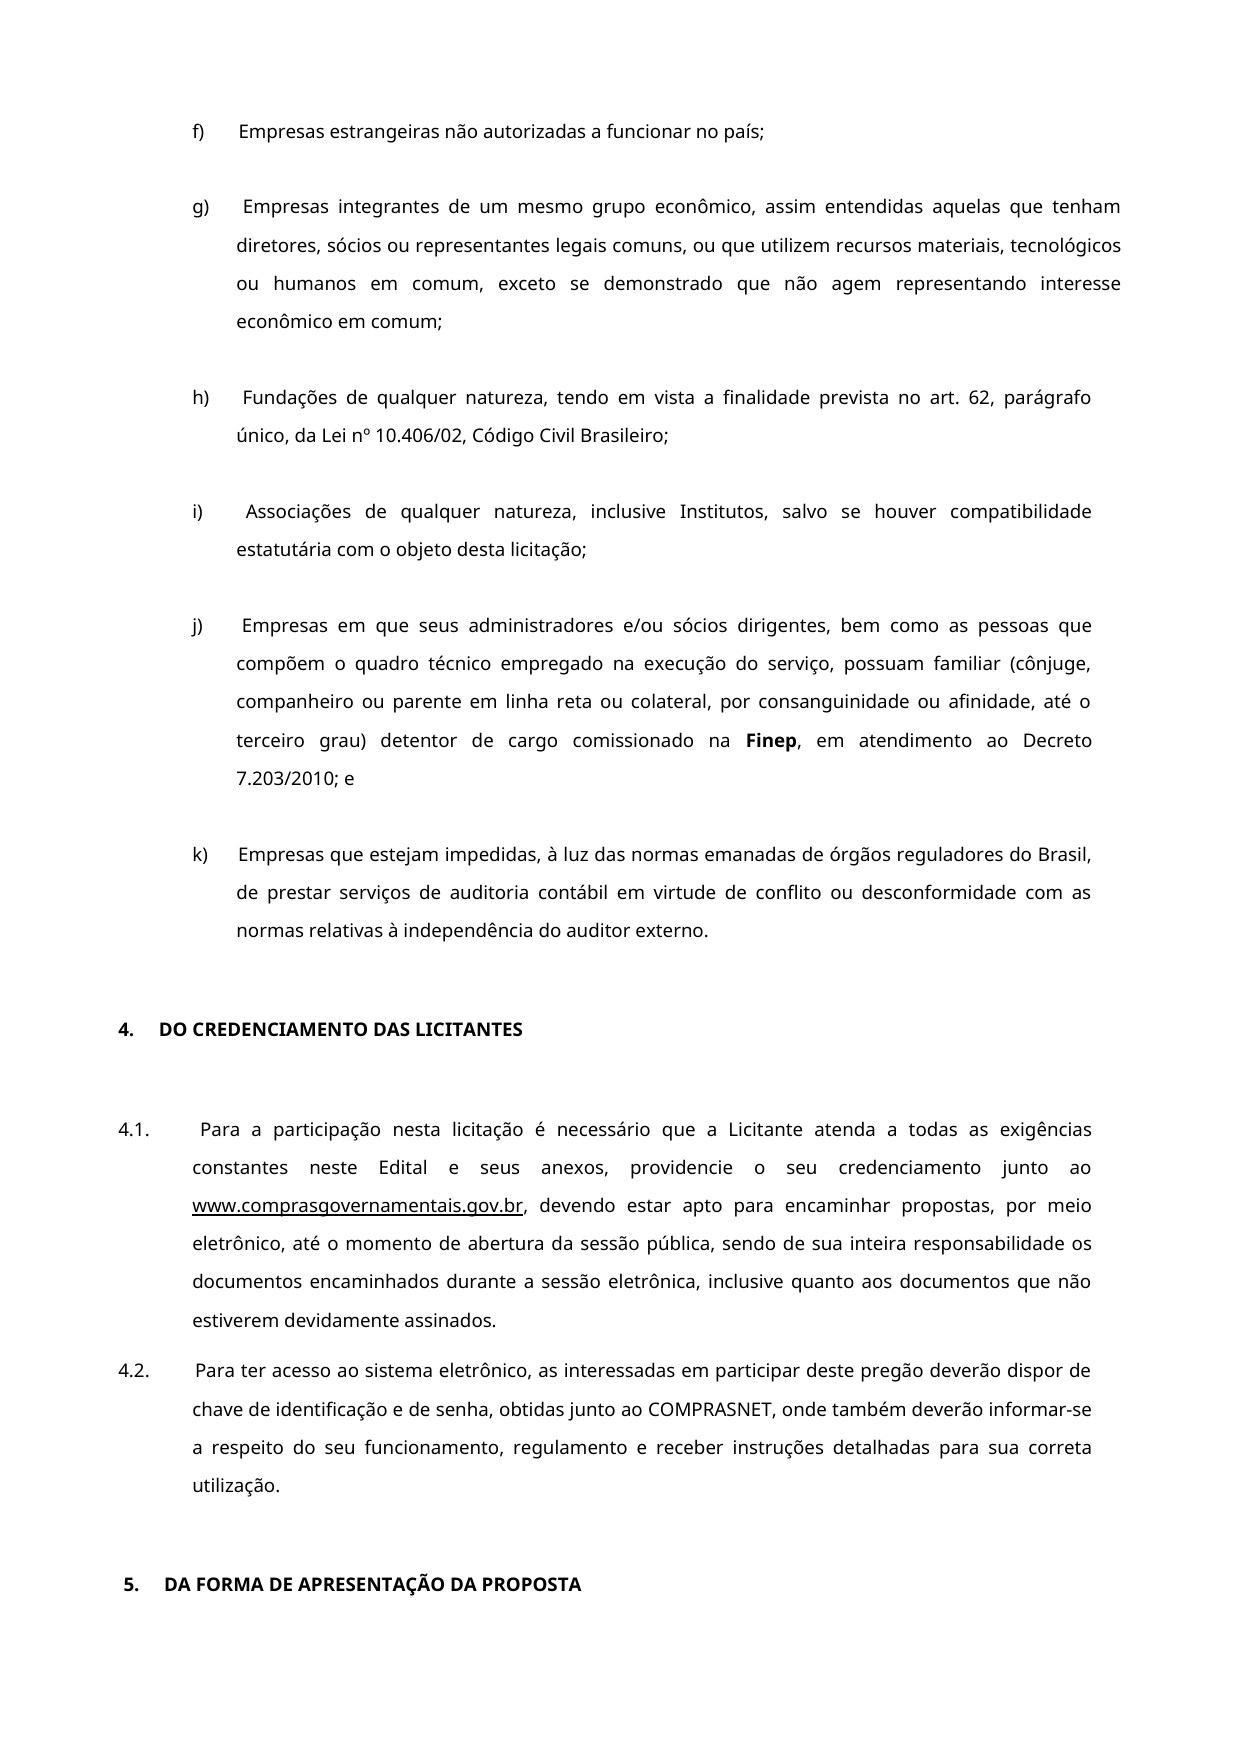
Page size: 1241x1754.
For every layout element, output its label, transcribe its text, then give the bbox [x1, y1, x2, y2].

text 4.2. Para ter acesso ao sistema eletrônico, as interessadas em participar deste pregão deverão dispor de chave de identificação e de senha, obtidas junto ao COMPRASNET, onde também deverão informar-se a respeito do seu funcionamento, regulamento e receber instruções detalhadas para sua correta utilização. [118, 1358, 1093, 1498]
text 5. DA FORMA DE APRESENTAÇÃO DA PROPOSTA [118, 1572, 1093, 1597]
text j) Empresas em que seus administradores e/ou sócios dirigentes, bem como as pessoas que compõem o quadro técnico empregado na execução do serviço, possuam familiar (cônjuge, companheiro ou parente em linha reta ou colateral, por consanguinidade ou afinidade, até o terceiro grau) detentor de cargo comissionado na Finep, em atendimento ao Decreto 7.203/2010; e [192, 612, 1093, 791]
text i) Associações de qualquer natureza, inclusive Institutos, salvo se houver compatibilidade estatutária com o objeto desta licitação; [192, 498, 1093, 562]
text g) Empresas integrantes de um mesmo grupo econômico, assim entendidas aquelas que tenham diretores, sócios ou representantes legais comuns, ou que utilizem recursos materiais, tecnológicos ou humanos em comum, exceto se demonstrado que não agem representando interesse econômico em comum; [192, 194, 1122, 334]
text 4.1. Para a participação nesta licitação é necessário que a Licitante atenda a todas as exigências constantes neste Edital e seus anexos, providencie o seu credenciamento junto ao www.comprasgovernamentais.gov.br, devendo estar apto para encaminhar propostas, por meio eletrônico, até o momento de abertura da sessão pública, sendo de sua inteira responsabilidade os documentos encaminhados durante a sessão eletrônica, inclusive quanto aos documentos que não estiverem devidamente assinados. [118, 1116, 1093, 1332]
text k) Empresas que estejam impedidas, à luz das normas emanadas de órgãos reguladores do Brasil, de prestar serviços de auditoria contábil em virtude de conflito ou desconformidade com as normas relativas à independência do auditor externo. [192, 841, 1093, 943]
text 4. DO CREDENCIAMENTO DAS LICITANTES [118, 1017, 1093, 1042]
text h) Fundações de qualquer natureza, tendo em vista a finalidade prevista no art. 62, parágrafo único, da Lei nº 10.406/02, Código Civil Brasileiro; [192, 384, 1093, 448]
text f) Empresas estrangeiras não autorizadas a funcionar no país; [192, 118, 1093, 144]
